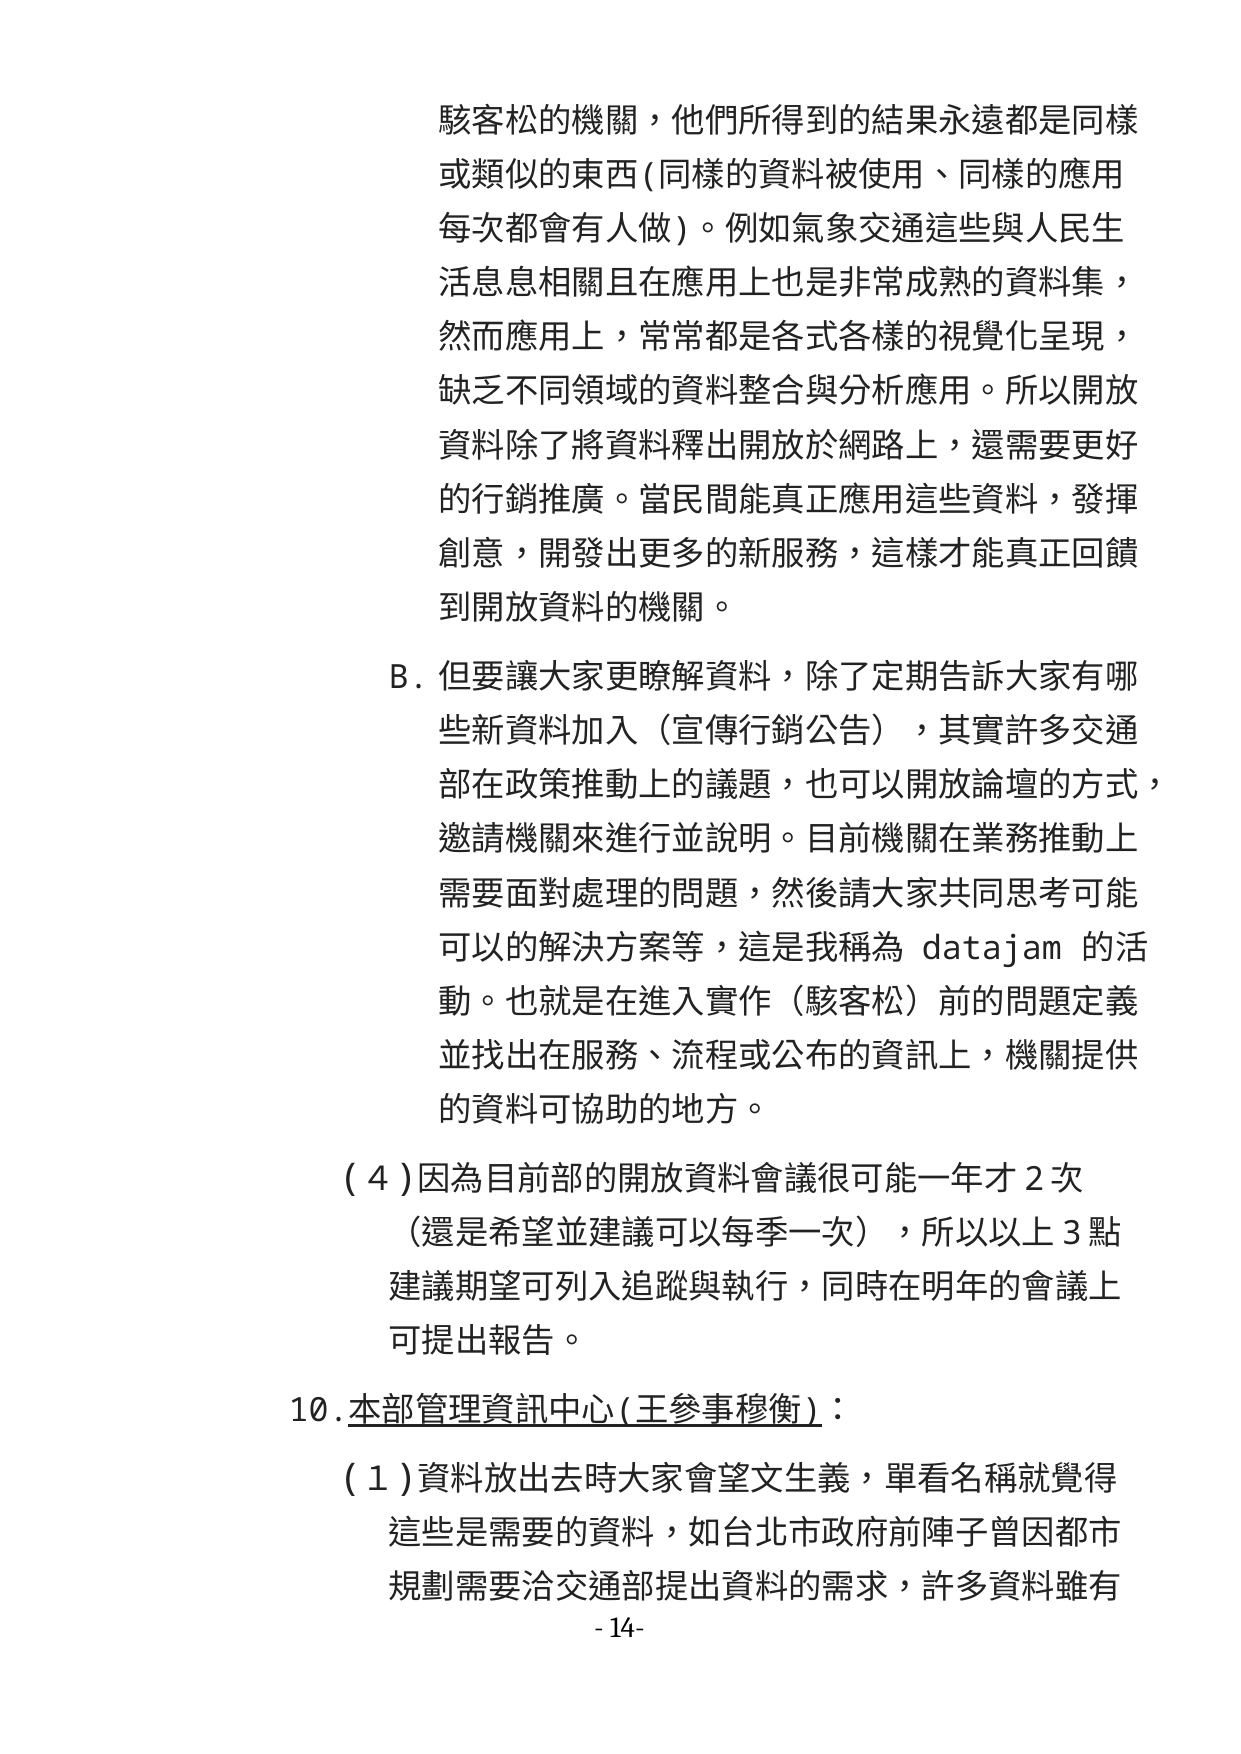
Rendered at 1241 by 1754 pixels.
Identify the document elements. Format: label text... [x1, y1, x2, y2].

list 資料放出去時大家會望文生義，單看名稱就覺得這些是需要的資料，如台北市政府前陣子曾因都市規劃需要洽交通部提出資料的需求，許多資料雖有收納，卻並非符合所有使用者需求之類型與格式，故當需求明確提出後，才能準備相應、可公開的資料，部分資料亦可能因涉及個資問題無法一次全然提供，因此就形成互動，倘未來民眾有提出明確的需求時，我們亦能透過定期盤點，檢討是否有相關資料透過整理後可調整其資料之甲、乙、丙分類，並請各機關落實於政府資料開放小組進行定期追蹤。 [338, 1447, 1150, 1609]
list 駭客松的機關，他們所得到的結果永遠都是同樣或類似的東西(同樣的資料被使用、同樣的應用每次都會有人做)。例如氣象交通這些與人民生活息息相關且在應用上也是非常成熟的資料集，然而應用上，常常都是各式各樣的視覺化呈現，缺乏不同領域的資料整合與分析應用。所以開放資料除了將資料釋出開放於網路上，還需要更好的行銷推廣。當民間能真正應用這些資料，發揮創意，開發出更多的新服務，這樣才能真正回饋到開放資料的機關。 [388, 89, 1150, 630]
list 本部管理資訊中心(王參事穆衡)： [288, 1378, 1150, 1432]
list 因為目前部的開放資料會議很可能一年才2次（還是希望並建議可以每季一次），所以以上3點建議期望可列入追蹤與執行，同時在明年的會議上可提出報告。 [338, 1147, 1150, 1364]
list 但要讓大家更瞭解資料，除了定期告訴大家有哪些新資料加入（宣傳行銷公告），其實許多交通部在政策推動上的議題，也可以開放論壇的方式，邀請機關來進行並說明。目前機關在業務推動上需要面對處理的問題，然後請大家共同思考可能可以的解決方案等，這是我稱為 datajam 的活動。也就是在進入實作（駭客松）前的問題定義並找出在服務、流程或公布的資訊上，機關提供的資料可協助的地方。 [388, 645, 1150, 1132]
